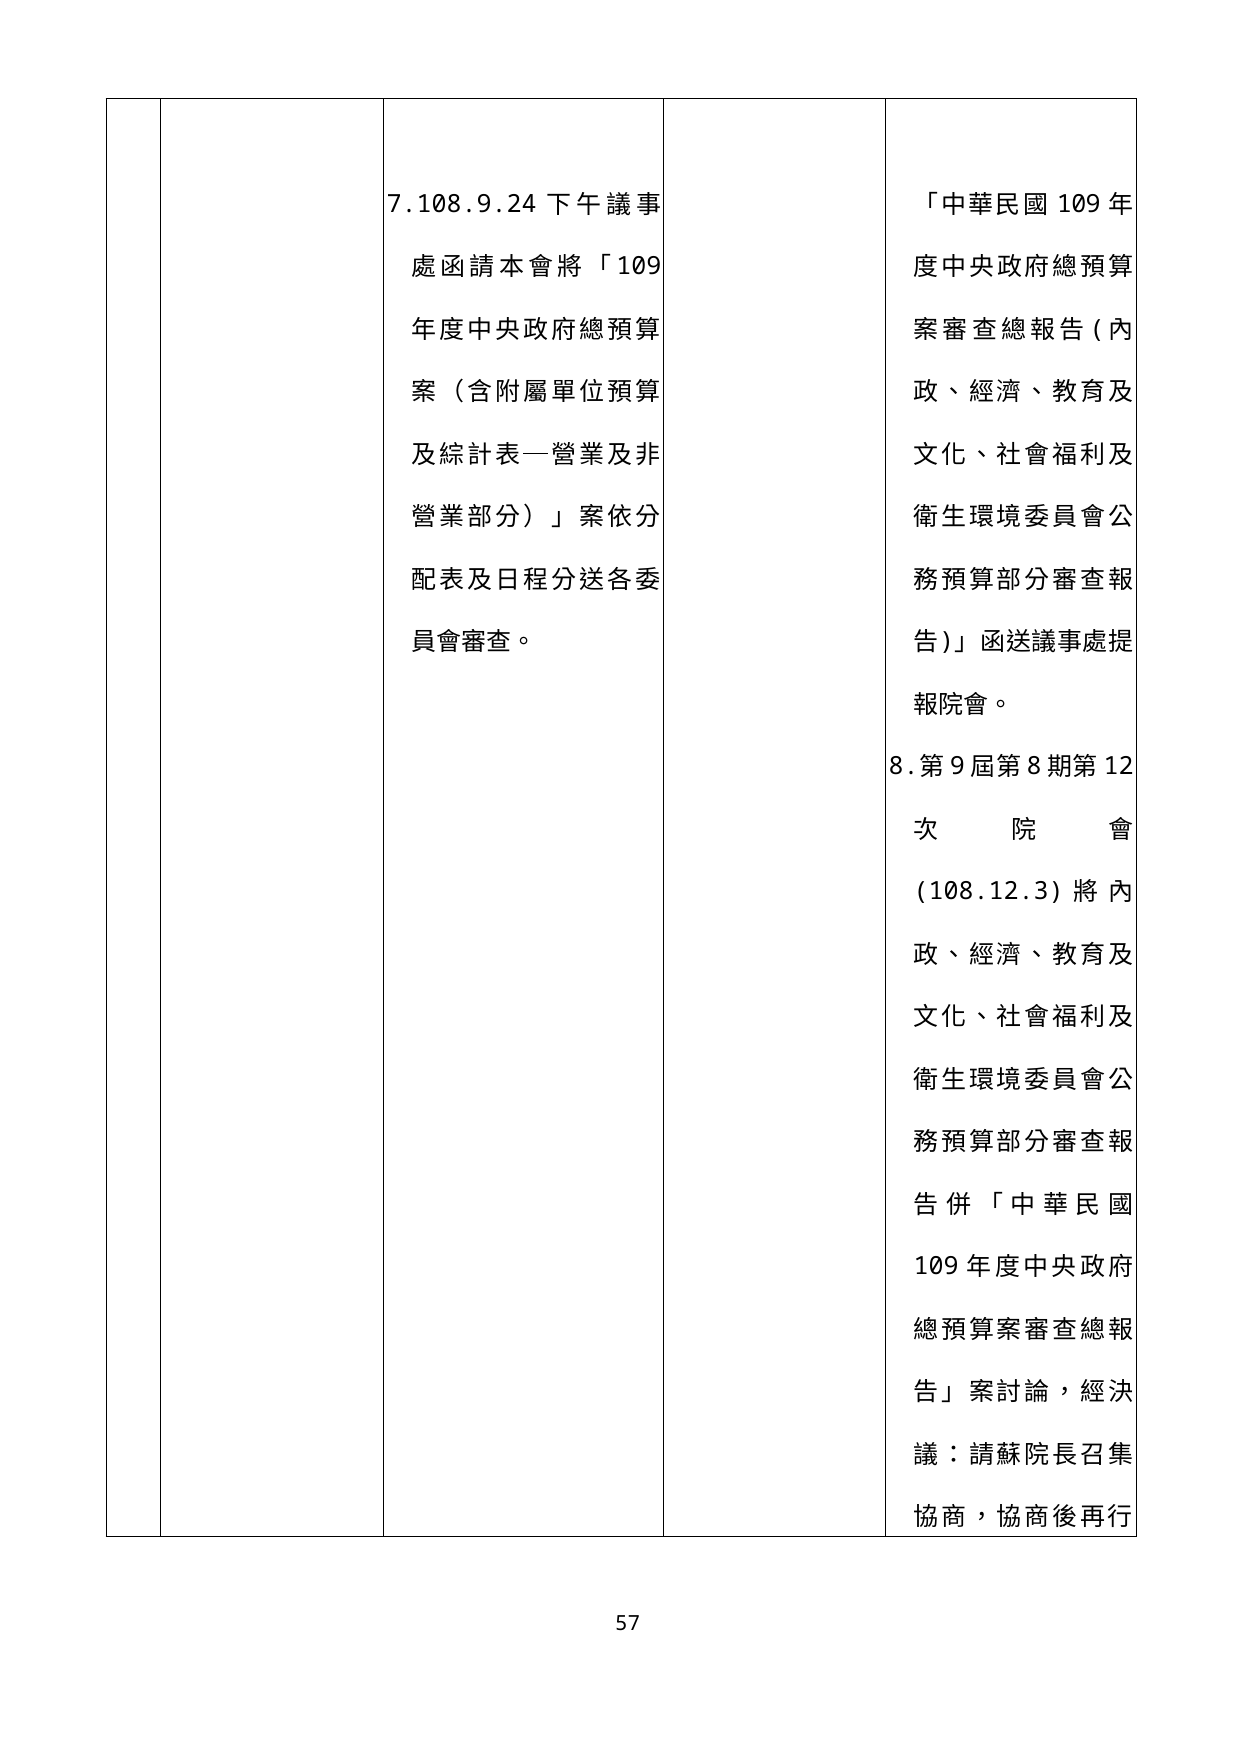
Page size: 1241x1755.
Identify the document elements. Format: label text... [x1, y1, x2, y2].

table_cell [161, 99, 383, 1536]
table_cell [664, 99, 885, 1536]
table_cell [107, 99, 160, 1536]
table_cell 7.108.9.24下午議事處函請本會將「109年度中央政府總預算案（含附屬單位預算及綜計表─營業及非營業部分）」案依分配表及日程分送各委員會審查。 [384, 99, 663, 1536]
table_cell 「中華民國109年度中央政府總預算案審查總報告(內政、經濟、教育及文化、社會福利及衛生環境委員會公務預算部分審查報告)」函送議事處提報院會。 8.第9屆第8期第12次院會(108.12.3)將內政、經濟、教育及文化、社會福利及衛生環境委員會公務預算部分審查報告併「中華民國109年度中央政府總預算案審查總報告」案討論，經決議：請蘇院長召集協商，協商後再行 [886, 99, 1136, 1536]
